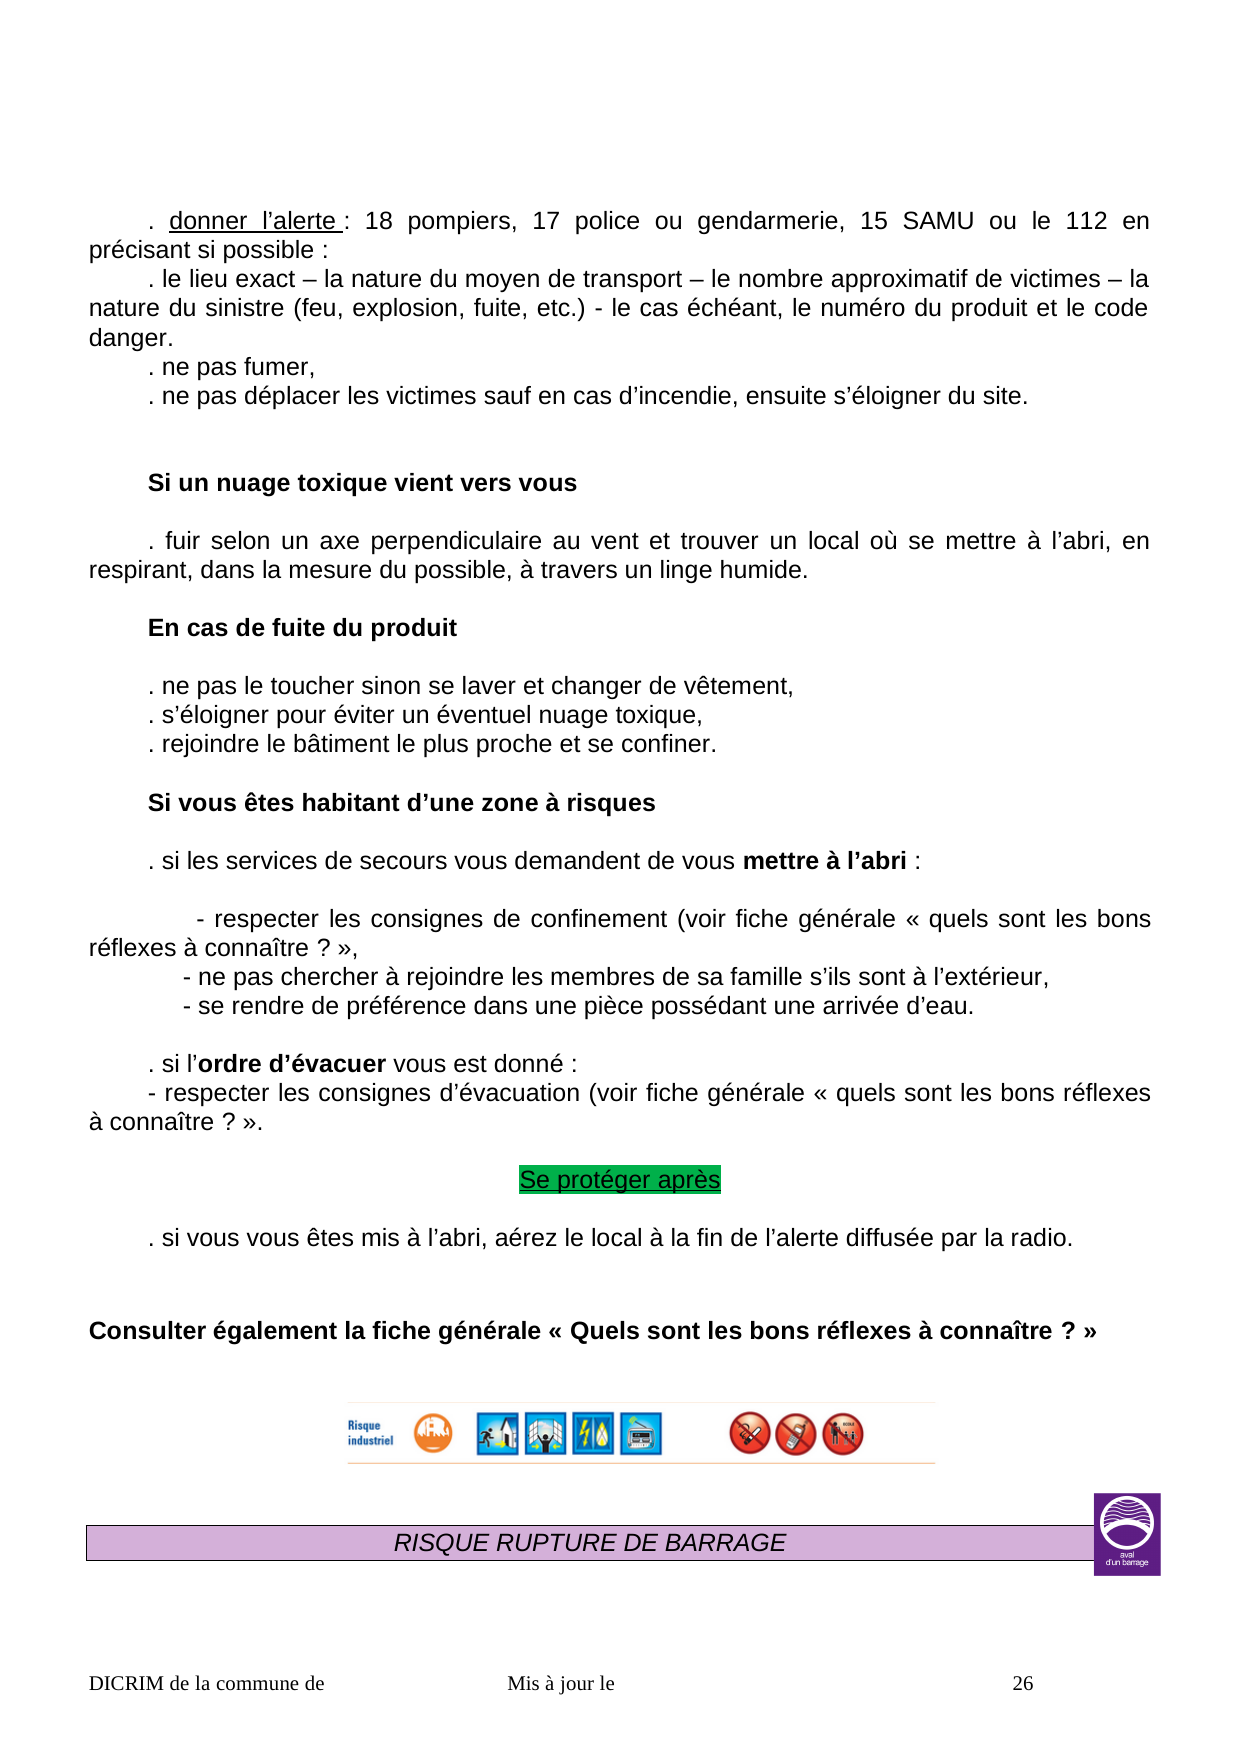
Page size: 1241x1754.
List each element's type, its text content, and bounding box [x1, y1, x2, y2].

text . le lieu exact – la nature du moyen de transport – le nombre approximatif de victimes – la nature du sinistre (feu, explosion, fuite, etc.) - le cas échéant, le numéro du produit et le code danger. [88, 264, 1152, 351]
text Si un nuage toxique vient vers vous [88, 468, 1152, 497]
text . si l’ordre d’évacuer vous est donné : [88, 1049, 1152, 1078]
text Consulter également la fiche générale « Quels sont les bons réflexes à connaître ? » [88, 1316, 1152, 1345]
text Si vous êtes habitant d’une zone à risques [88, 787, 1152, 816]
text RISQUE RUPTURE DE BARRAGE [87, 1526, 1093, 1560]
text . s’éloigner pour éviter un éventuel nuage toxique, [88, 700, 1152, 729]
text - se rendre de préférence dans une pièce possédant une arrivée d’eau. [88, 991, 1152, 1020]
text . ne pas le toucher sinon se laver et changer de vêtement, [88, 671, 1152, 700]
text . rejoindre le bâtiment le plus proche et se confiner. [88, 729, 1152, 758]
text . si vous vous êtes mis à l’abri, aérez le local à la fin de l’alerte diffusée par la radio. [88, 1223, 1152, 1252]
picture [337, 1402, 955, 1465]
text . fuir selon un axe perpendiculaire au vent et trouver un local où se mettre à l’abri, en respirant, dans la mesure du possible, à travers un linge humide. [88, 526, 1152, 584]
text - ne pas chercher à rejoindre les membres de sa famille s’ils sont à l’extérieur, [88, 962, 1152, 991]
picture [1093, 1493, 1161, 1576]
text . ne pas fumer, [88, 351, 1152, 381]
text En cas de fuite du produit [88, 613, 1152, 642]
text . si les services de secours vous demandent de vous mettre à l’abri : [88, 846, 1152, 874]
text - respecter les consignes d’évacuation (voir fiche générale « quels sont les bons réflexes à connaître ? ». [88, 1078, 1152, 1136]
text Se protéger après [88, 1165, 1152, 1194]
text . donner l’alerte : 18 pompiers, 17 police ou gendarmerie, 15 SAMU ou le 112 en précisant si possible : [88, 206, 1152, 264]
text . ne pas déplacer les victimes sauf en cas d’incendie, ensuite s’éloigner du site. [88, 381, 1152, 409]
text - respecter les consignes de confinement (voir fiche générale « quels sont les bons réflexes à connaître ? », [88, 904, 1152, 962]
